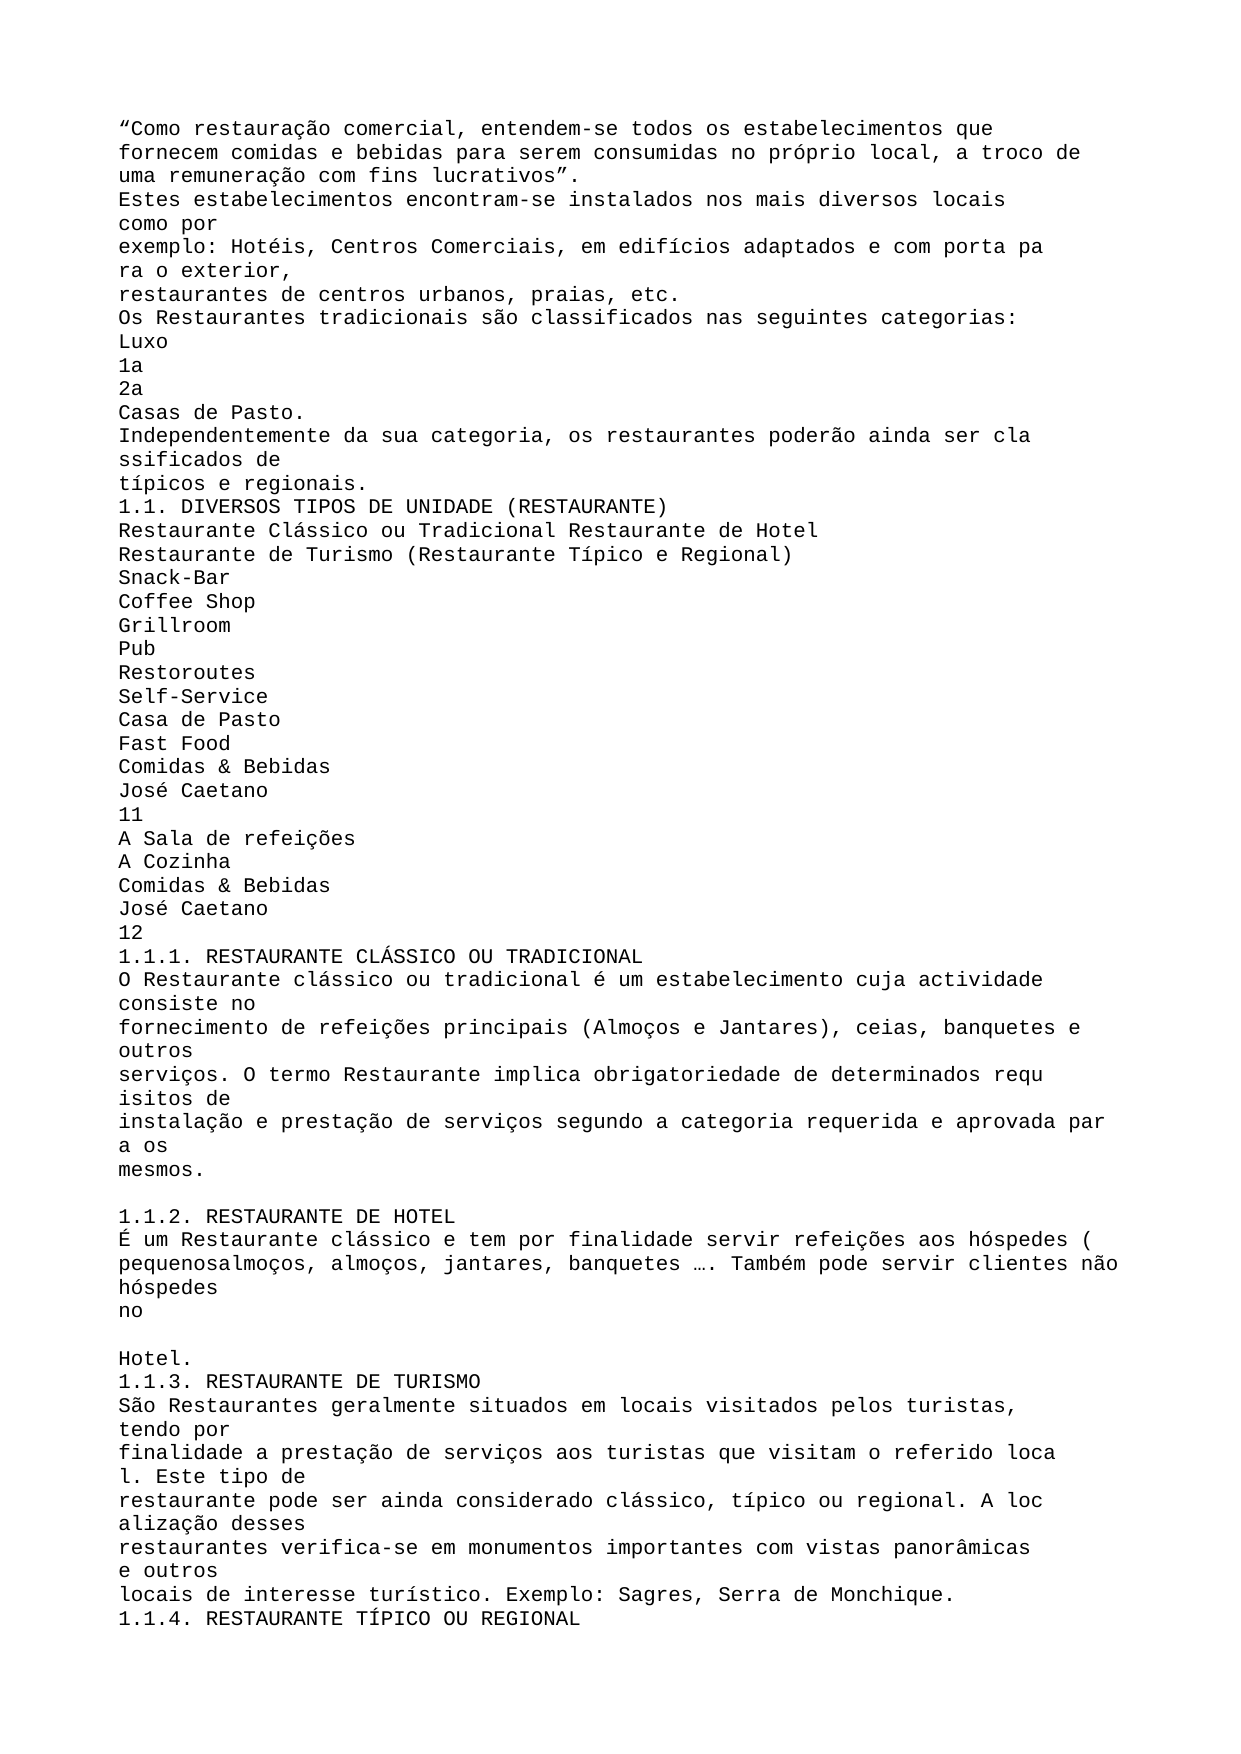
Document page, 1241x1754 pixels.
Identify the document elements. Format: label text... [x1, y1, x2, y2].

text alização desses [118, 1513, 1122, 1537]
text É um Restaurante clássico e tem por finalidade servir refeições aos hóspedes ( [118, 1229, 1122, 1253]
text 1.1.2. RESTAURANTE DE HOTEL [118, 1206, 1122, 1229]
text típicos e regionais. [118, 473, 1122, 496]
text fornecem comidas e bebidas para serem consumidas no próprio local, a troco de [118, 142, 1122, 165]
text Comidas & Bebidas [118, 757, 1122, 780]
text como por [118, 213, 1122, 236]
text A Cozinha [118, 851, 1122, 875]
text Pub [118, 638, 1122, 662]
text Self-Service [118, 686, 1122, 709]
text 1.1.4. RESTAURANTE TÍPICO OU REGIONAL [118, 1608, 1122, 1631]
text fornecimento de refeições principais (Almoços e Jantares), ceias, banquetes e [118, 1017, 1122, 1040]
text Restoroutes [118, 662, 1122, 686]
text mesmos. [118, 1158, 1122, 1182]
text 11 [118, 804, 1122, 827]
text ssificados de [118, 449, 1122, 473]
text Estes estabelecimentos encontram-se instalados nos mais diversos locais [118, 189, 1122, 213]
text consiste no [118, 993, 1122, 1017]
text O Restaurante clássico ou tradicional é um estabelecimento cuja actividade [118, 969, 1122, 993]
text exemplo: Hotéis, Centros Comerciais, em edifícios adaptados e com porta pa [118, 236, 1122, 260]
text outros [118, 1040, 1122, 1064]
text A Sala de refeições [118, 827, 1122, 851]
text ra o exterior, [118, 260, 1122, 284]
text 12 [118, 922, 1122, 946]
text Restaurante de Turismo (Restaurante Típico e Regional) [118, 544, 1122, 567]
text Hotel. [118, 1348, 1122, 1371]
text Snack-Bar [118, 567, 1122, 591]
text serviços. O termo Restaurante implica obrigatoriedade de determinados requ [118, 1064, 1122, 1088]
text restaurantes de centros urbanos, praias, etc. [118, 284, 1122, 307]
text pequenosalmoços, almoços, jantares, banquetes …. Também pode servir clientes não hóspedes [118, 1253, 1122, 1300]
text isitos de [118, 1088, 1122, 1111]
text Grillroom [118, 615, 1122, 638]
text locais de interesse turístico. Exemplo: Sagres, Serra de Monchique. [118, 1584, 1122, 1608]
text 1.1.1. RESTAURANTE CLÁSSICO OU TRADICIONAL [118, 946, 1122, 969]
text tendo por [118, 1419, 1122, 1442]
text Casas de Pasto. [118, 402, 1122, 426]
text Casa de Pasto [118, 709, 1122, 733]
text “Como restauração comercial, entendem-se todos os estabelecimentos que [118, 118, 1122, 142]
text José Caetano [118, 780, 1122, 804]
text 1.1.3. RESTAURANTE DE TURISMO [118, 1371, 1122, 1395]
text José Caetano [118, 898, 1122, 922]
text l. Este tipo de [118, 1466, 1122, 1489]
text Independentemente da sua categoria, os restaurantes poderão ainda ser cla [118, 426, 1122, 449]
text São Restaurantes geralmente situados em locais visitados pelos turistas, [118, 1395, 1122, 1419]
text 2a [118, 378, 1122, 402]
text Coffee Shop [118, 591, 1122, 615]
text no [118, 1300, 1122, 1324]
text Restaurante Clássico ou Tradicional Restaurante de Hotel [118, 520, 1122, 544]
text restaurante pode ser ainda considerado clássico, típico ou regional. A loc [118, 1489, 1122, 1513]
text restaurantes verifica-se em monumentos importantes com vistas panorâmicas [118, 1537, 1122, 1561]
text Fast Food [118, 733, 1122, 757]
text 1a [118, 354, 1122, 378]
text instalação e prestação de serviços segundo a categoria requerida e aprovada par [118, 1111, 1122, 1135]
text a os [118, 1135, 1122, 1158]
text finalidade a prestação de serviços aos turistas que visitam o referido loca [118, 1442, 1122, 1466]
text uma remuneração com fins lucrativos”. [118, 165, 1122, 189]
text Comidas & Bebidas [118, 875, 1122, 898]
text 1.1. DIVERSOS TIPOS DE UNIDADE (RESTAURANTE) [118, 496, 1122, 520]
text Luxo [118, 331, 1122, 354]
text e outros [118, 1561, 1122, 1584]
text Os Restaurantes tradicionais são classificados nas seguintes categorias: [118, 307, 1122, 331]
